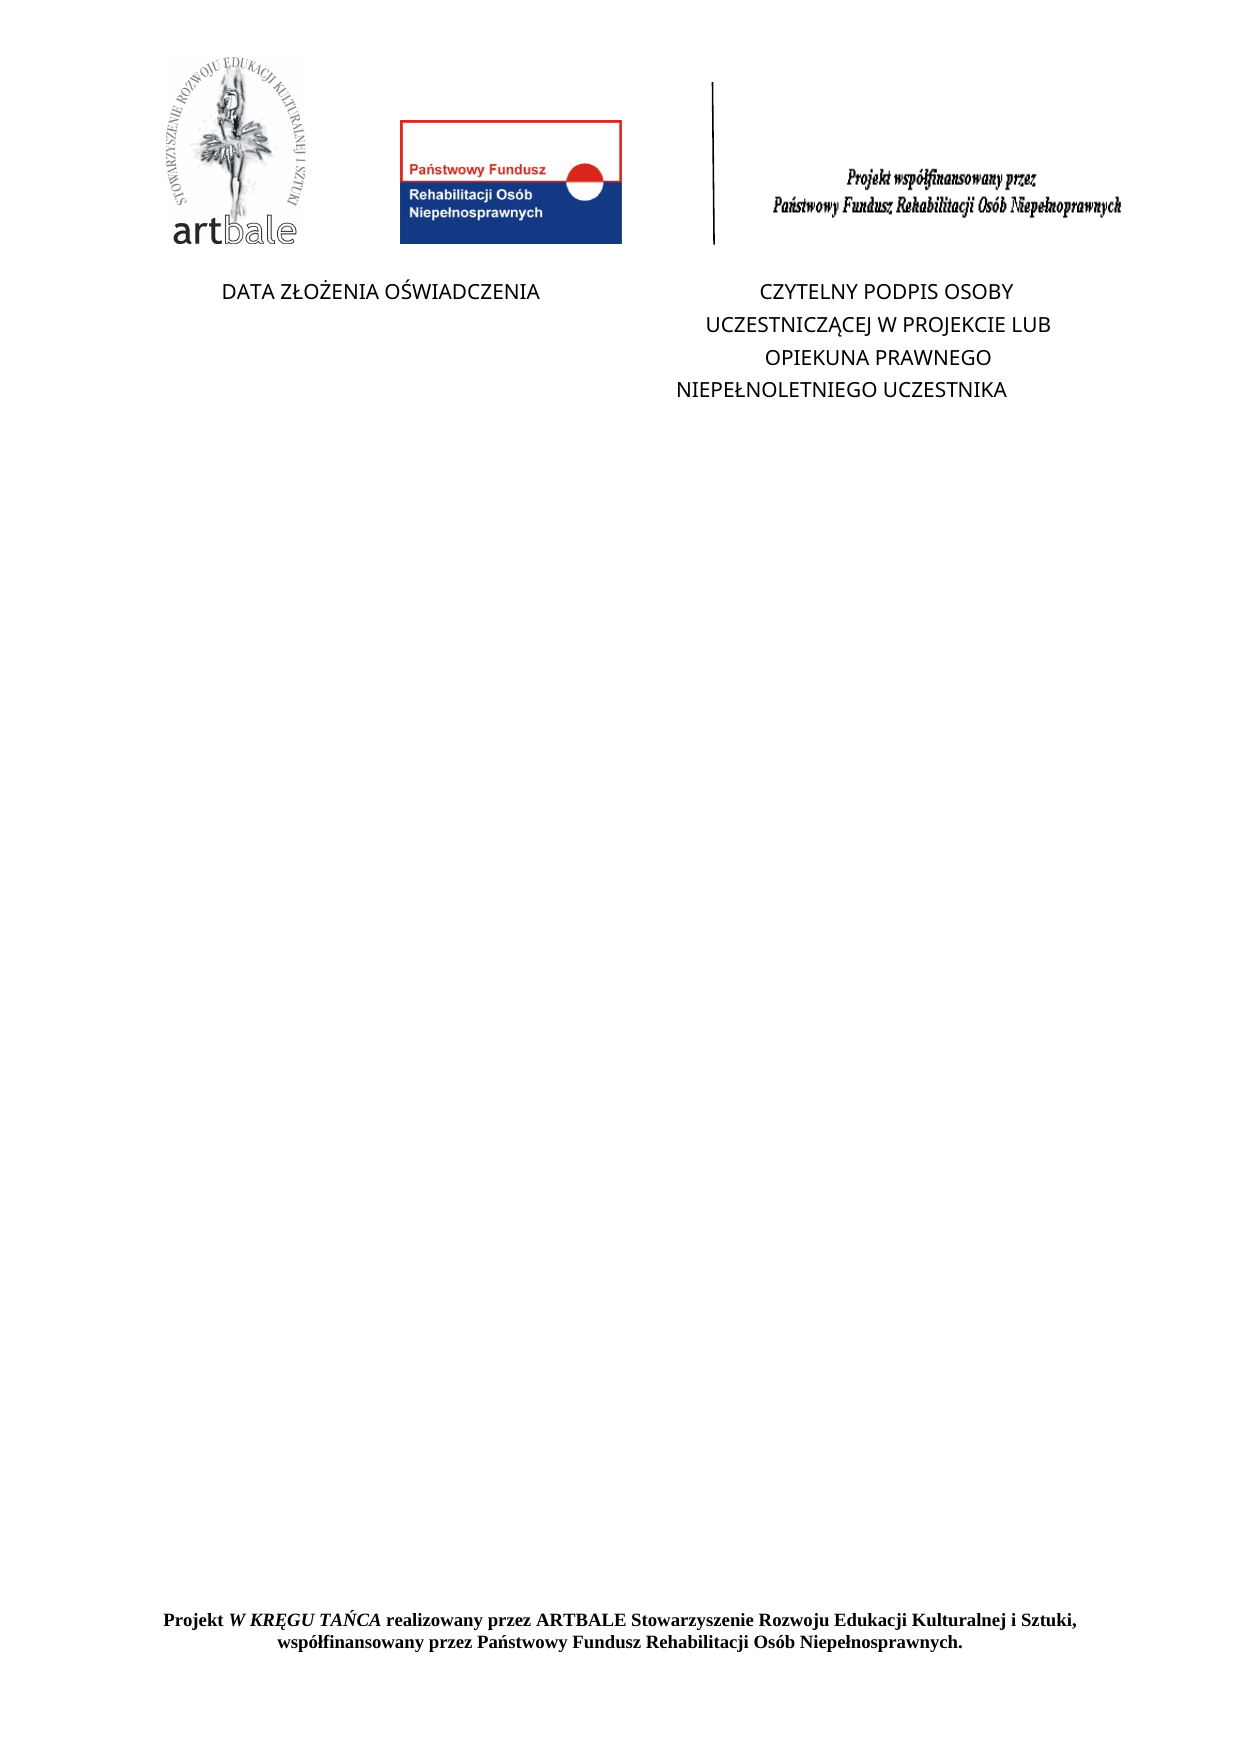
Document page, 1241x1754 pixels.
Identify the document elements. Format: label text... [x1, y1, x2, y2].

picture [400, 120, 622, 244]
text DATA ZŁOŻENIA OŚWIADCZENIA CZYTELNY PODPIS OSOBY [148, 277, 1093, 306]
text OPIEKUNA PRAWNEGO NIEPEŁNOLETNIEGO UCZESTNIKA [590, 343, 1093, 404]
picture [165, 57, 306, 244]
picture [770, 159, 1138, 244]
text UCZESTNICZĄCEJ W PROJEKCIE LUB [590, 310, 1093, 338]
